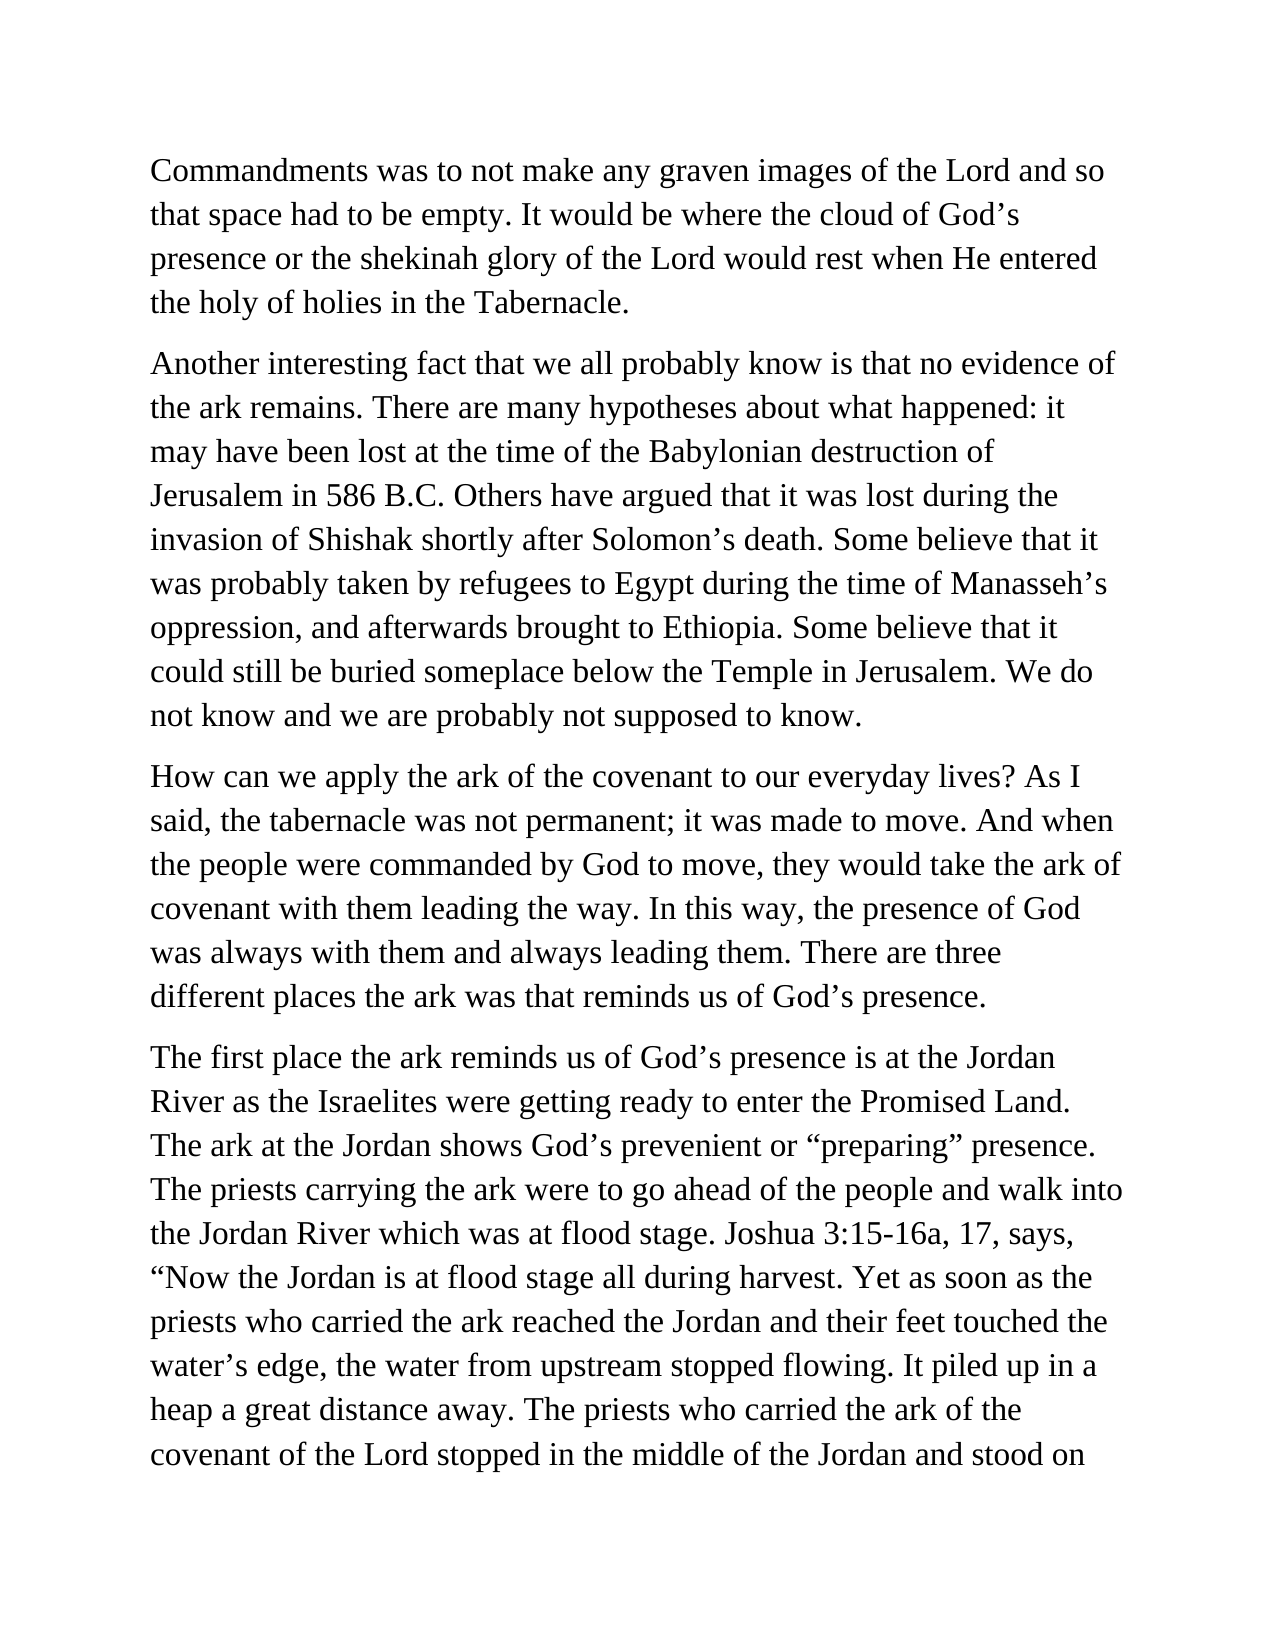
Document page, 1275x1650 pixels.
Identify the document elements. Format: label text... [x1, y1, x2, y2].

text Another interesting fact that we all probably know is that no evidence of the ark remains. There are many hypotheses about what happened: it may have been lost at the time of the Babylonian destruction of Jerusalem in 586 B.C. Others have argued that it was lost during the invasion of Shishak shortly after Solomon’s death. Some believe that it was probably taken by refugees to Egypt during the time of Manasseh’s oppression, and afterwards brought to Ethiopia. Some believe that it could still be buried someplace below the Temple in Jerusalem. We do not know and we are probably not supposed to know. [150, 343, 1125, 734]
text How can we apply the ark of the covenant to our everyday lives? As I said, the tabernacle was not permanent; it was made to move. And when the people were commanded by God to move, they would take the ark of covenant with them leading the way. In this way, the presence of God was always with them and always leading them. There are three different places the ark was that reminds us of God’s presence. [150, 756, 1125, 1015]
text Commandments was to not make any graven images of the Lord and so that space had to be empty. It would be where the cloud of God’s presence or the shekinah glory of the Lord would rest when He entered the holy of holies in the Tabernacle. [150, 150, 1125, 321]
text The first place the ark reminds us of God’s presence is at the Jordan River as the Israelites were getting ready to enter the Promised Land. The ark at the Jordan shows God’s prevenient or “preparing” presence. The priests carrying the ark were to go ahead of the people and walk into the Jordan River which was at flood stage. Joshua 3:15-16a, 17, says, “Now the Jordan is at flood stage all during harvest. Yet as soon as the priests who carried the ark reached the Jordan and their feet touched the water’s edge, the water from upstream stopped flowing. It piled up in a heap a great distance away. The priests who carried the ark of the covenant of the Lord stopped in the middle of the Jordan and stood on [150, 1037, 1125, 1472]
